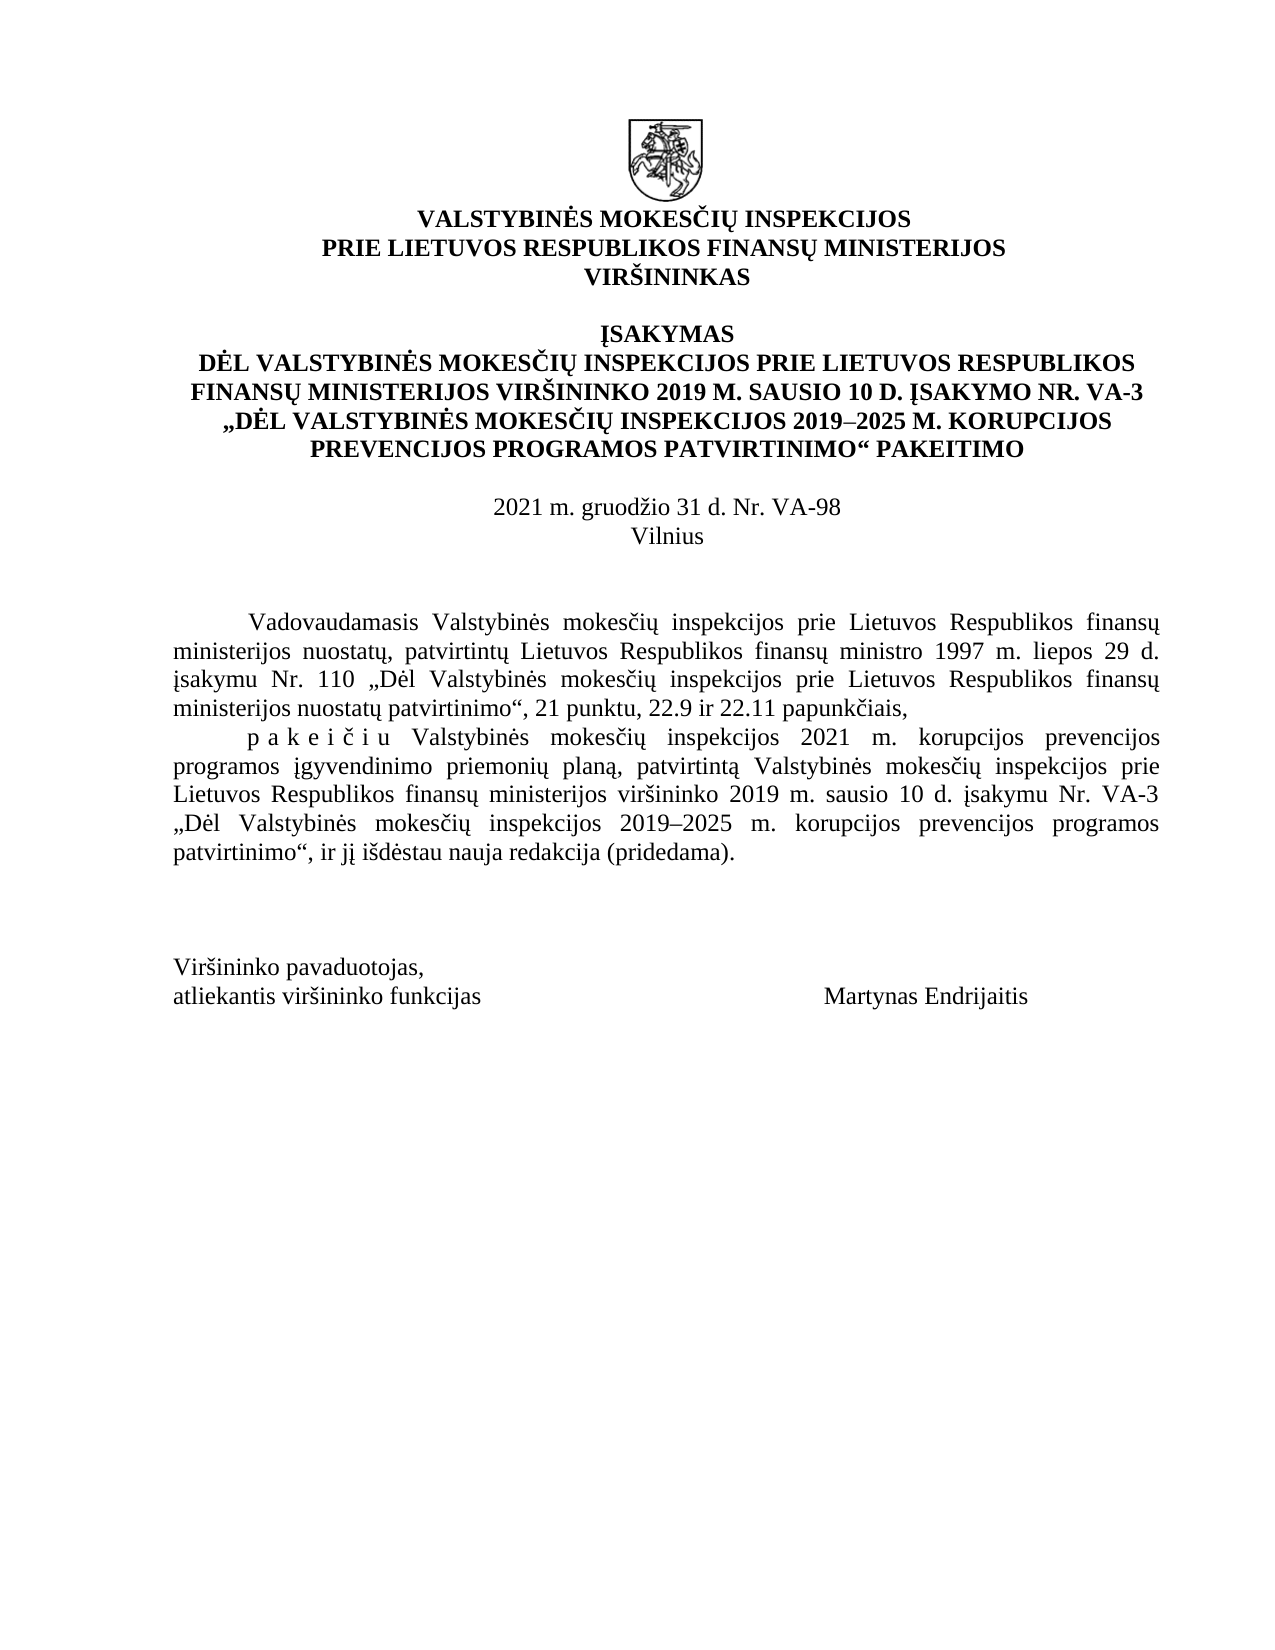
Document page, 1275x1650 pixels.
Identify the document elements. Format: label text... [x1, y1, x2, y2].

text DĖL VALSTYBINĖS MOKESČIŲ INSPEKCIJOS PRIE LIETUVOS RESPUBLIKOS FINANSŲ MINISTERIJOS VIRŠININKO 2019 m. sausio 10 d. įsakymo Nr. VA-3 „DĖL VALSTYBINĖS MOKESČIŲ INSPEKCIJOS 2019–2025 M. KORUPCIJOS PREVENCIJOS PROGRAMOS PATVIRTINIMO“ PAKEITIMO [174, 348, 1160, 463]
text Viršininko pavaduotojas, [173, 952, 1160, 981]
text VALSTYBINĖS MOKESČIŲ INSPEKCIJOS PRIE LIETUVOS RESPUBLIKOS FINANSŲ MINISTERIJOS VIRŠININKAS [174, 204, 1160, 291]
text Vilnius [174, 521, 1160, 549]
text atliekantis viršininko funkcijas Martynas Endrijaitis [173, 981, 1160, 1009]
text ĮSAKYMAS [174, 319, 1160, 348]
text Vadovaudamasis Valstybinės mokesčių inspekcijos prie Lietuvos Respublikos finansų ministerijos nuostatų, patvirtintų Lietuvos Respublikos finansų ministro 1997 m. liepos 29 d. įsakymu Nr. 110 „Dėl Valstybinės mokesčių inspekcijos prie Lietuvos Respublikos finansų ministerijos nuostatų patvirtinimo“, 21 punktu, 22.9 ir 22.11 papunkčiais, [173, 607, 1160, 722]
text pakeičiu Valstybinės mokesčių inspekcijos 2021 m. korupcijos prevencijos programos įgyvendinimo priemonių planą, patvirtintą Valstybinės mokesčių inspekcijos prie Lietuvos Respublikos finansų ministerijos viršininko 2019 m. sausio 10 d. įsakymu Nr. VA-3 „Dėl Valstybinės mokesčių inspekcijos 2019–2025 m. korupcijos prevencijos programos patvirtinimo“, ir jį išdėstau nauja redakcija (pridedama). [173, 722, 1160, 866]
text 2021 m. gruodžio 31 d. Nr. VA-98 [174, 492, 1160, 521]
